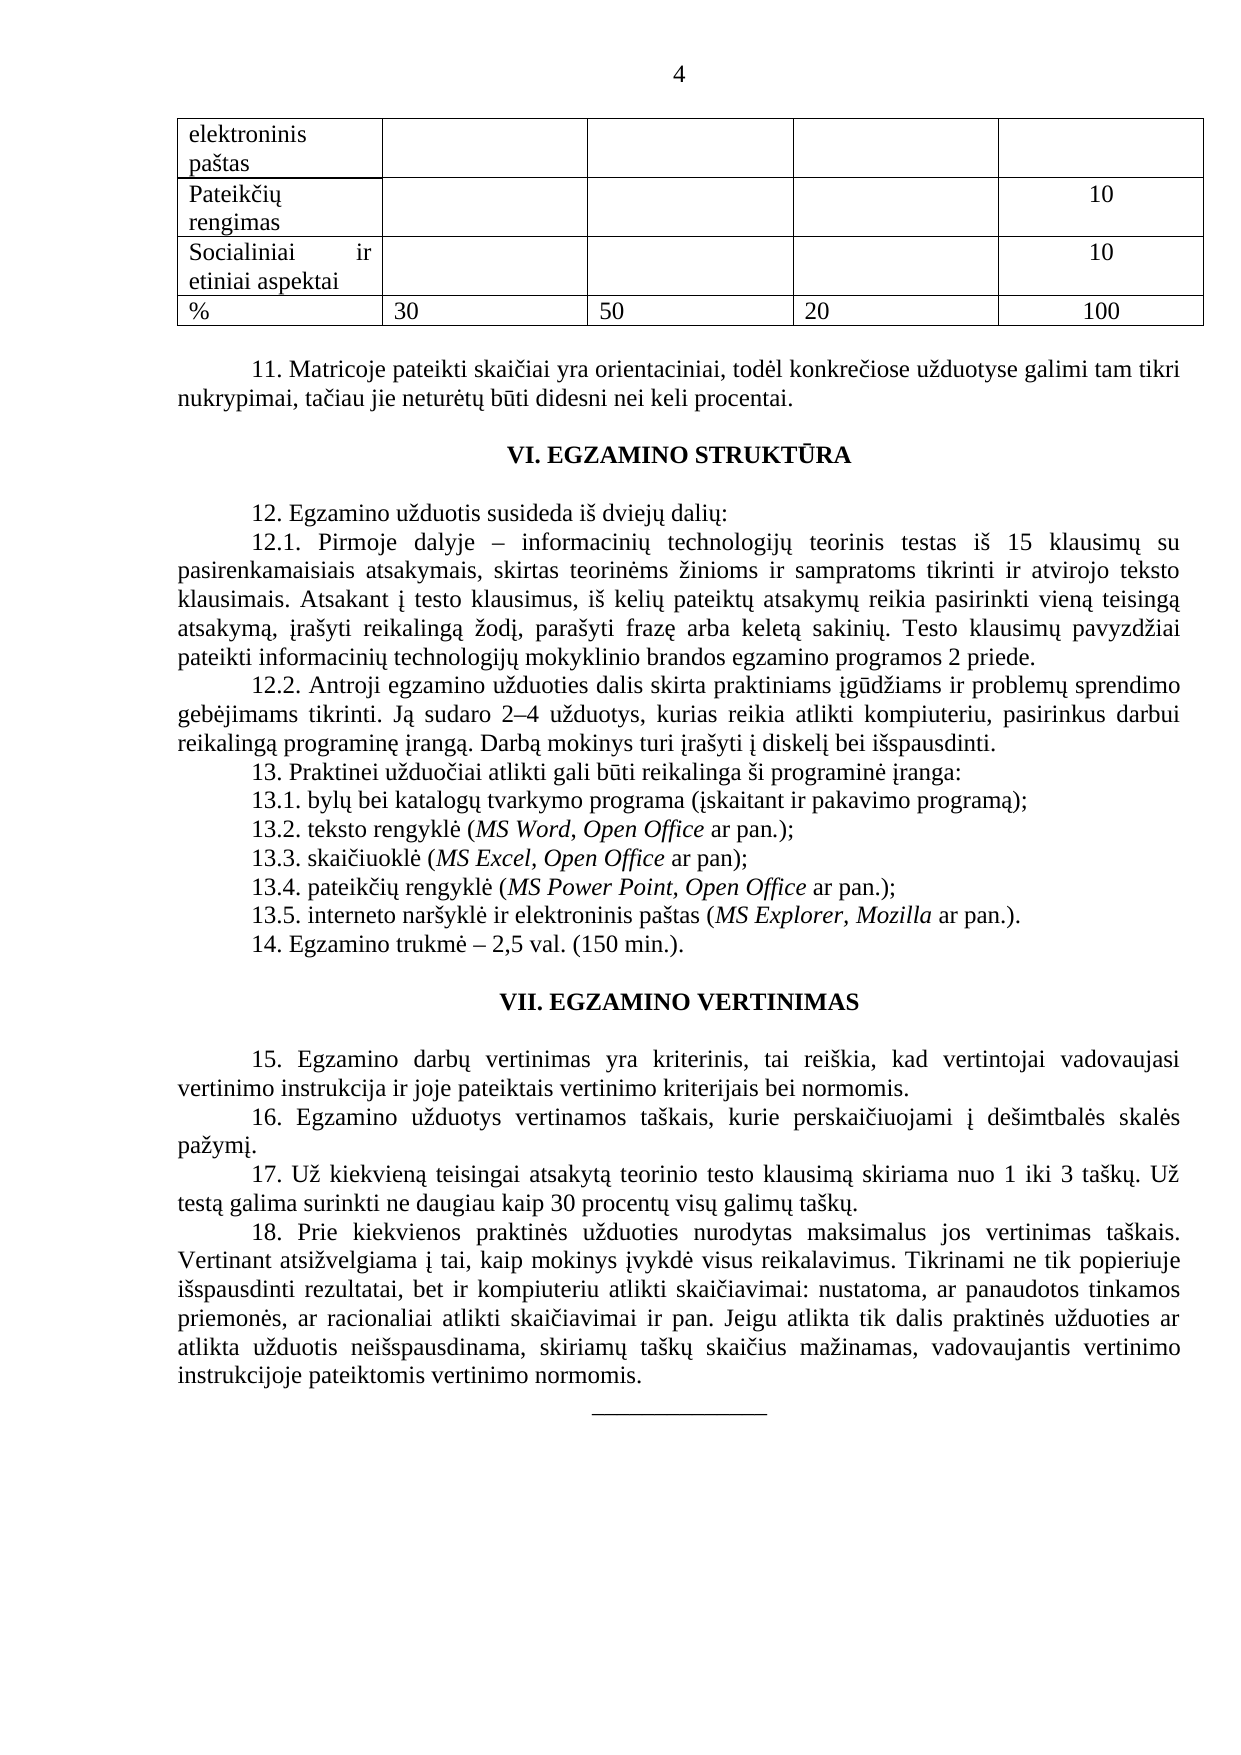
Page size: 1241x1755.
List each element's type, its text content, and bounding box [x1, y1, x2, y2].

text 12.2. Antroji egzamino užduoties dalis skirta praktiniams įgūdžiams ir problemų sprendimo gebėjimams tikrinti. Ją sudaro 2–4 užduotys, kurias reikia atlikti kompiuteriu, pasirinkus darbui reikalingą programinę įrangą. Darbą mokinys turi įrašyti į diskelį bei išspausdinti. [177, 671, 1181, 757]
table_cell [794, 119, 998, 177]
text 12. Egzamino užduotis susideda iš dviejų dalių: [177, 498, 1181, 527]
text VI. EGZAMINO STRUKTŪRA [177, 441, 1181, 469]
table_cell Socialiniai ir etiniai aspektai [178, 237, 382, 295]
table_cell [383, 237, 587, 295]
table_cell Pateikčių rengimas [178, 179, 382, 236]
text VII. EGZAMINO VERTINIMAS [177, 987, 1181, 1016]
table_cell [588, 237, 793, 295]
text 13.4. pateikčių rengyklė (MS Power Point, Open Office ar pan.); [177, 872, 1181, 901]
text 15. Egzamino darbų vertinimas yra kriterinis, tai reiškia, kad vertintojai vadovaujasi vertinimo instrukcija ir joje pateiktais vertinimo kriterijais bei normomis. [177, 1044, 1181, 1102]
text 18. Prie kiekvienos praktinės užduoties nurodytas maksimalus jos vertinimas taškais. Vertinant atsižvelgiama į tai, kaip mokinys įvykdė visus reikalavimus. Tikrinami ne tik popieriuje išspausdinti rezultatai, bet ir kompiuteriu atlikti skaičiavimai: nustatoma, ar panaudotos tinkamos priemonės, ar racionaliai atlikti skaičiavimai ir pan. Jeigu atlikta tik dalis praktinės užduoties ar atlikta užduotis neišspausdinama, skiriamų taškų skaičius mažinamas, vadovaujantis vertinimo instrukcijoje pateiktomis vertinimo normomis. [177, 1217, 1181, 1389]
text 13.2. teksto rengyklė (MS Word, Open Office ar pan.); [177, 814, 1181, 843]
text 13.1. bylų bei katalogų tvarkymo programa (įskaitant ir pakavimo programą); [177, 786, 1181, 814]
table_cell [383, 178, 587, 236]
table_cell [383, 119, 587, 177]
text 16. Egzamino užduotys vertinamos taškais, kurie perskaičiuojami į dešimtbalės skalės pažymį. [177, 1102, 1181, 1159]
table_cell 20 [794, 296, 998, 324]
text 11. Matricoje pateikti skaičiai yra orientaciniai, todėl konkrečiose užduotyse galimi tam tikri nukrypimai, tačiau jie neturėtų būti didesni nei keli procentai. [177, 354, 1181, 412]
table_cell 30 [383, 296, 587, 324]
table_cell [588, 178, 793, 236]
table_cell [794, 178, 998, 236]
text 13.5. interneto naršyklė ir elektroninis paštas (MS Explorer, Mozilla ar pan.). [177, 901, 1181, 929]
table_cell 50 [588, 296, 793, 324]
table_cell elektroninis paštas [178, 119, 382, 177]
text 12.1. Pirmoje dalyje – informacinių technologijų teorinis testas iš 15 klausimų su pasirenkamaisiais atsakymais, skirtas teorinėms žinioms ir sampratoms tikrinti ir atvirojo teksto klausimais. Atsakant į testo klausimus, iš kelių pateiktų atsakymų reikia pasirinkti vieną teisingą atsakymą, įrašyti reikalingą žodį, parašyti frazę arba keletą sakinių. Testo klausimų pavyzdžiai pateikti informacinių technologijų mokyklinio brandos egzamino programos 2 priede. [177, 527, 1181, 671]
table_cell 10 [999, 178, 1203, 236]
text 13. Praktinei užduočiai atlikti gali būti reikalinga ši programinė įranga: [177, 757, 1181, 786]
table_cell [588, 119, 793, 177]
table_cell [999, 119, 1203, 177]
table_cell 100 [999, 296, 1203, 324]
text ______________ [177, 1389, 1181, 1418]
table_cell 10 [999, 237, 1203, 295]
text 13.3. skaičiuoklė (MS Excel, Open Office ar pan); [177, 843, 1181, 872]
text 14. Egzamino trukmė – 2,5 val. (150 min.). [177, 929, 1181, 958]
table_cell % [178, 296, 382, 324]
text 17. Už kiekvieną teisingai atsakytą teorinio testo klausimą skiriama nuo 1 iki 3 taškų. Už testą galima surinkti ne daugiau kaip 30 procentų visų galimų taškų. [177, 1159, 1181, 1217]
table_cell [794, 237, 998, 295]
